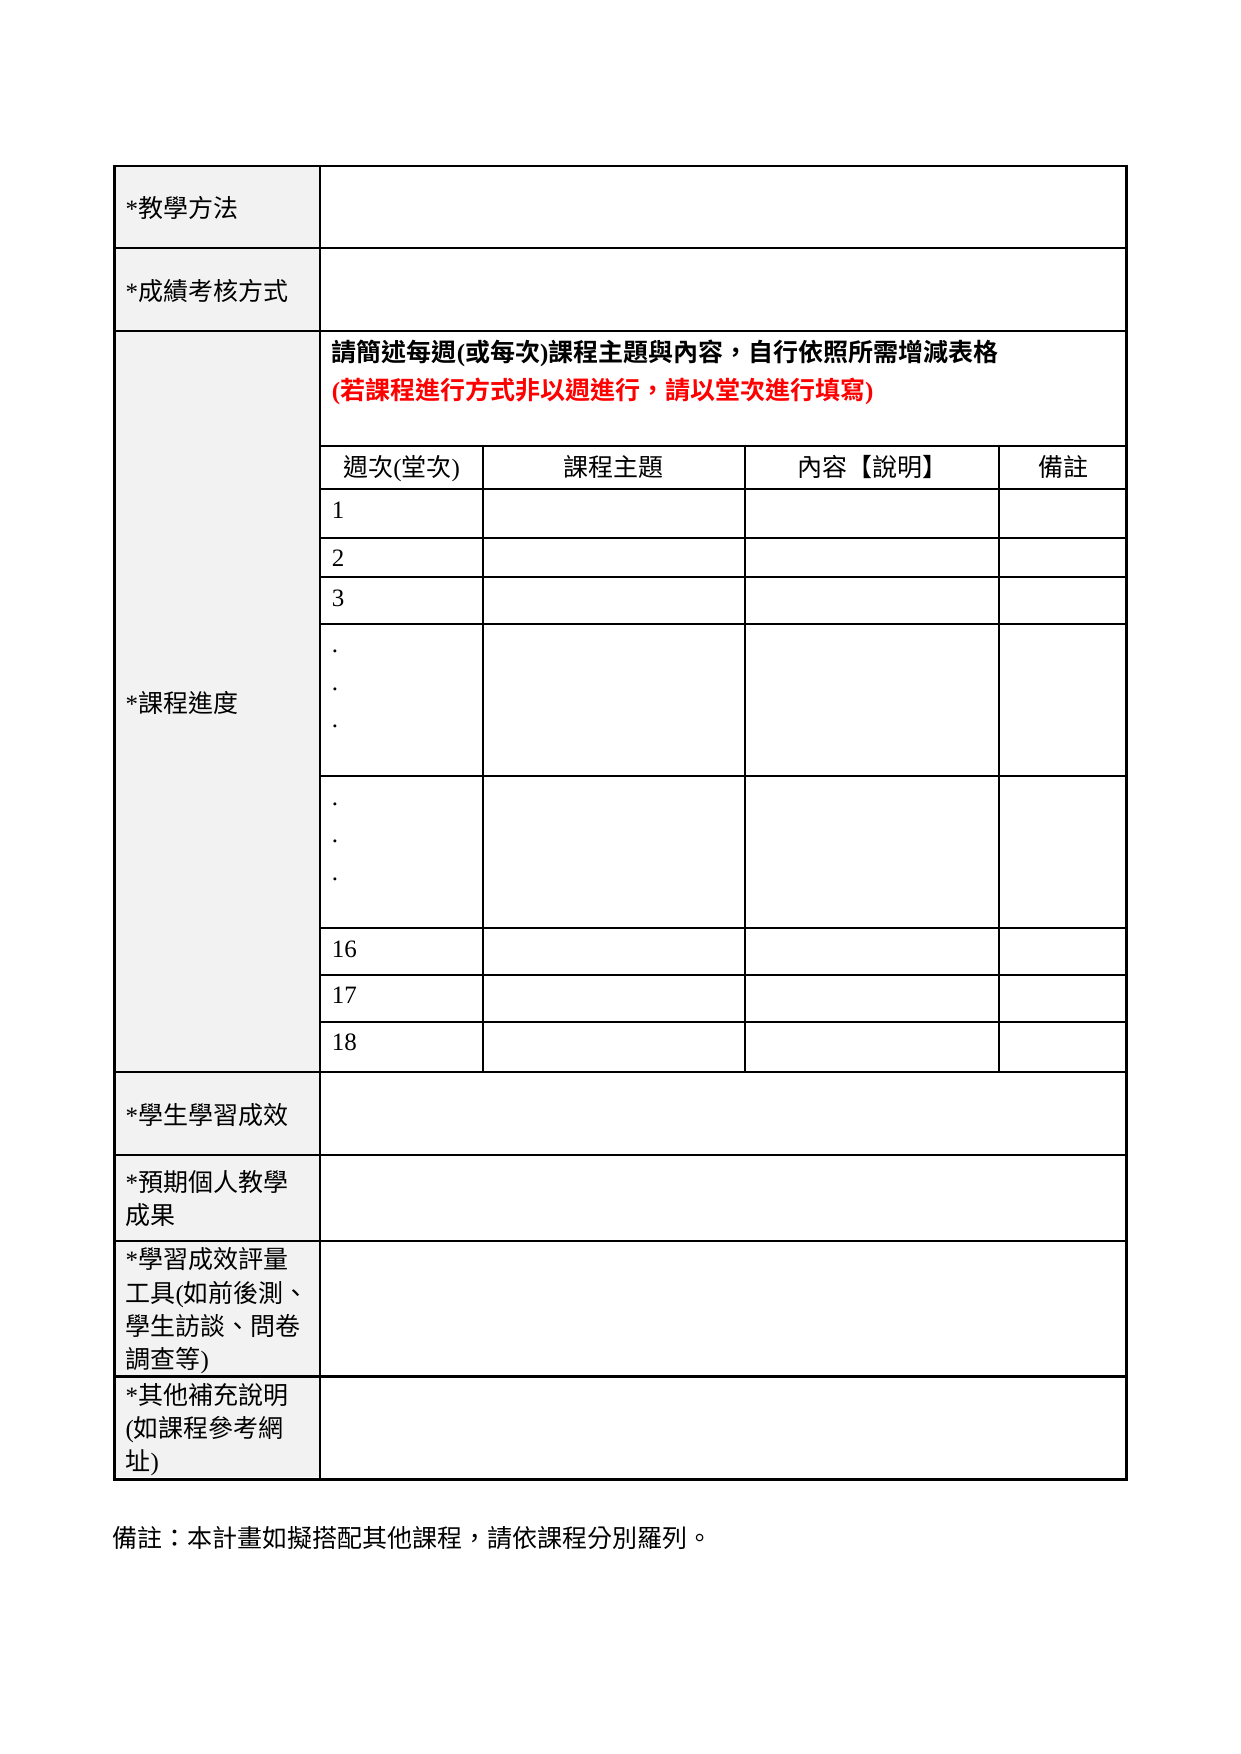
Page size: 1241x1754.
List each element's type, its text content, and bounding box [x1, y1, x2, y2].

table_cell [1000, 625, 1125, 775]
table_cell [484, 578, 744, 623]
table_cell *課程進度 [116, 332, 319, 1071]
table_cell [1000, 1023, 1125, 1071]
table_cell 課程主題 [484, 447, 744, 488]
table_cell [746, 976, 998, 1021]
table_cell [484, 929, 744, 974]
table_cell [321, 1073, 1125, 1154]
table_cell 1 [321, 490, 482, 537]
table_cell [321, 1242, 1125, 1375]
table_cell [746, 929, 998, 974]
table_cell [746, 539, 998, 576]
table_cell [1000, 578, 1125, 623]
table_cell [321, 249, 1125, 330]
table_cell 2 [321, 539, 482, 576]
table_cell *成績考核方式 [116, 249, 319, 330]
table_cell 16 [321, 929, 482, 974]
table_cell *學習成效評量工具(如前後測、學生訪談、問卷調查等) [116, 1242, 319, 1375]
table_cell [321, 167, 1125, 247]
table_cell [1000, 490, 1125, 537]
table_cell [484, 777, 744, 927]
table_cell *教學方法 [116, 167, 319, 247]
table_cell [1000, 976, 1125, 1021]
table_cell [1000, 929, 1125, 974]
table_cell 3 [321, 578, 482, 623]
table_cell [484, 490, 744, 537]
table_cell [746, 490, 998, 537]
table_cell 請簡述每週(或每次)課程主題與內容，自行依照所需增減表格 (若課程進行方式非以週進行，請以堂次進行填寫) [321, 332, 1125, 444]
table_cell [321, 1156, 1125, 1240]
table_cell *其他補充說明 (如課程參考網址) [116, 1378, 319, 1477]
table_cell . . . [321, 777, 482, 927]
table_cell *學生學習成效 [116, 1073, 319, 1154]
table_cell [746, 777, 998, 927]
table_cell [484, 976, 744, 1021]
table_cell [1000, 539, 1125, 576]
table_cell [746, 625, 998, 775]
text 備註：本計畫如擬搭配其他課程，請依課程分別羅列。 [112, 1518, 1128, 1556]
table_cell 17 [321, 976, 482, 1021]
table_cell 週次(堂次) [321, 447, 482, 488]
table_cell [484, 625, 744, 775]
table_cell *預期個人教學成果 [116, 1156, 319, 1240]
table_cell [1000, 777, 1125, 927]
table_cell [746, 1023, 998, 1071]
table_cell 內容【說明】 [746, 447, 998, 488]
table_cell . . . [321, 625, 482, 775]
table_cell [746, 578, 998, 623]
table_cell [484, 539, 744, 576]
table_cell 18 [321, 1023, 482, 1071]
table_cell 備註 [1000, 447, 1125, 488]
table_cell [484, 1023, 744, 1071]
table_cell [321, 1378, 1125, 1477]
